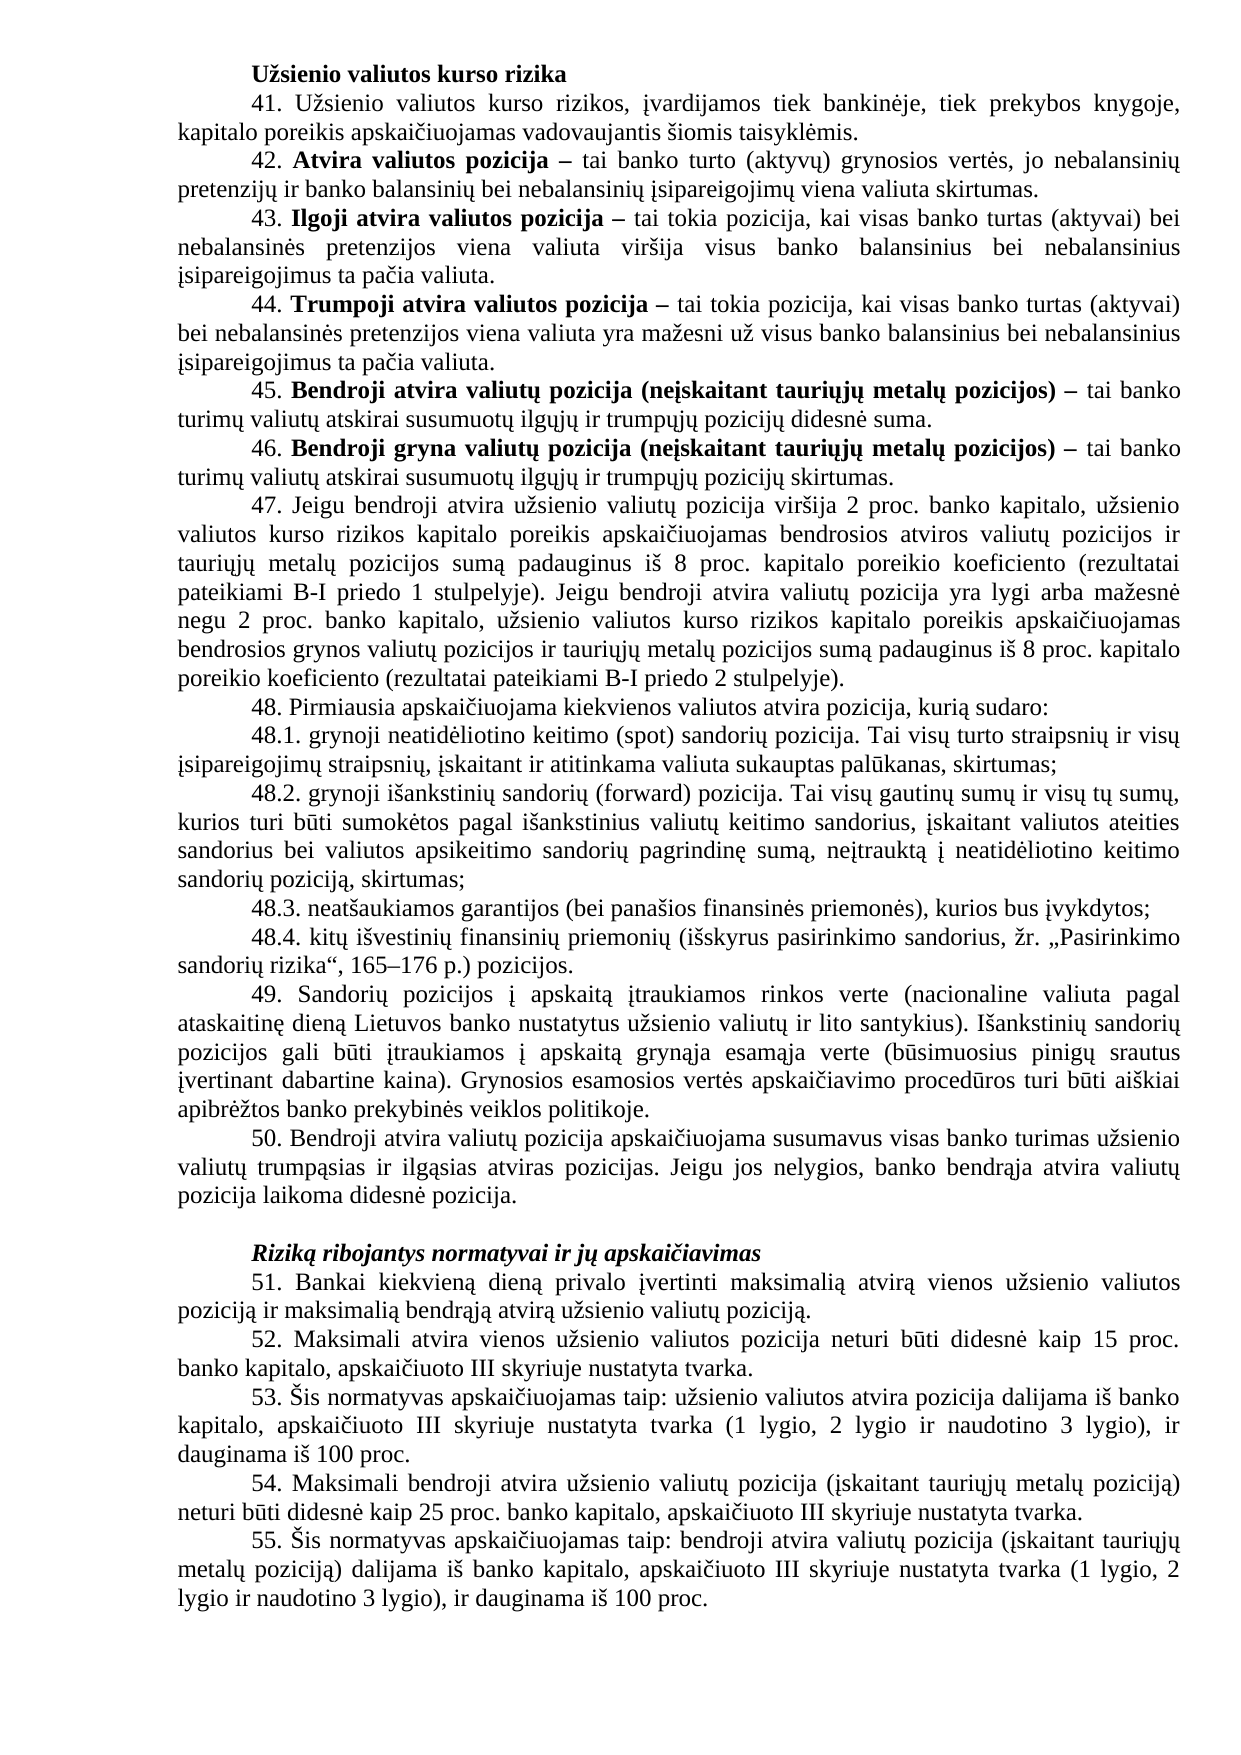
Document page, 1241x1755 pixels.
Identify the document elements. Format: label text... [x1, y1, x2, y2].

text 44. Trumpoji atvira valiutos pozicija – tai tokia pozicija, kai visas banko turtas (aktyvai) bei nebalansinės pretenzijos viena valiuta yra mažesni už visus banko balansinius bei nebalansinius įsipareigojimus ta pačia valiuta. [177, 289, 1181, 375]
text 53. Šis normatyvas apskaičiuojamas taip: užsienio valiutos atvira pozicija dalijama iš banko kapitalo, apskaičiuoto III skyriuje nustatyta tvarka (1 lygio, 2 lygio ir naudotino 3 lygio), ir dauginama iš 100 proc. [177, 1382, 1181, 1468]
text 43. Ilgoji atvira valiutos pozicija – tai tokia pozicija, kai visas banko turtas (aktyvai) bei nebalansinės pretenzijos viena valiuta viršija visus banko balansinius bei nebalansinius įsipareigojimus ta pačia valiuta. [177, 203, 1181, 289]
text 48.4. kitų išvestinių finansinių priemonių (išskyrus pasirinkimo sandorius, žr. „Pasirinkimo sandorių rizika“, 165–176 p.) pozicijos. [177, 922, 1181, 979]
text 50. Bendroji atvira valiutų pozicija apskaičiuojama susumavus visas banko turimas užsienio valiutų trumpąsias ir ilgąsias atviras pozicijas. Jeigu jos nelygios, banko bendrąja atvira valiutų pozicija laikoma didesnė pozicija. [177, 1123, 1181, 1209]
text 45. Bendroji atvira valiutų pozicija (neįskaitant tauriųjų metalų pozicijos) – tai banko turimų valiutų atskirai susumuotų ilgųjų ir trumpųjų pozicijų didesnė suma. [177, 375, 1181, 433]
text 47. Jeigu bendroji atvira užsienio valiutų pozicija viršija 2 proc. banko kapitalo, užsienio valiutos kurso rizikos kapitalo poreikis apskaičiuojamas bendrosios atviros valiutų pozicijos ir tauriųjų metalų pozicijos sumą padauginus iš 8 proc. kapitalo poreikio koeficiento (rezultatai pateikiami B-I priedo 1 stulpelyje). Jeigu bendroji atvira valiutų pozicija yra lygi arba mažesnė negu 2 proc. banko kapitalo, užsienio valiutos kurso rizikos kapitalo poreikis apskaičiuojamas bendrosios grynos valiutų pozicijos ir tauriųjų metalų pozicijos sumą padauginus iš 8 proc. kapitalo poreikio koeficiento (rezultatai pateikiami B-I priedo 2 stulpelyje). [177, 490, 1181, 692]
text 55. Šis normatyvas apskaičiuojamas taip: bendroji atvira valiutų pozicija (įskaitant tauriųjų metalų poziciją) dalijama iš banko kapitalo, apskaičiuoto III skyriuje nustatyta tvarka (1 lygio, 2 lygio ir naudotino 3 lygio), ir dauginama iš 100 proc. [177, 1525, 1181, 1612]
text 54. Maksimali bendroji atvira užsienio valiutų pozicija (įskaitant tauriųjų metalų poziciją) neturi būti didesnė kaip 25 proc. banko kapitalo, apskaičiuoto III skyriuje nustatyta tvarka. [177, 1468, 1181, 1525]
text 46. Bendroji gryna valiutų pozicija (neįskaitant tauriųjų metalų pozicijos) – tai banko turimų valiutų atskirai susumuotų ilgųjų ir trumpųjų pozicijų skirtumas. [177, 433, 1181, 490]
text 41. Užsienio valiutos kurso rizikos, įvardijamos tiek bankinėje, tiek prekybos knygoje, kapitalo poreikis apskaičiuojamas vadovaujantis šiomis taisyklėmis. [177, 88, 1181, 145]
text 52. Maksimali atvira vienos užsienio valiutos pozicija neturi būti didesnė kaip 15 proc. banko kapitalo, apskaičiuoto III skyriuje nustatyta tvarka. [177, 1324, 1181, 1382]
text 48.3. neatšaukiamos garantijos (bei panašios finansinės priemonės), kurios bus įvykdytos; [177, 893, 1181, 922]
text 51. Bankai kiekvieną dieną privalo įvertinti maksimalią atvirą vienos užsienio valiutos poziciją ir maksimalią bendrąją atvirą užsienio valiutų poziciją. [177, 1267, 1181, 1324]
text 48.2. grynoji išankstinių sandorių (forward) pozicija. Tai visų gautinų sumų ir visų tų sumų, kurios turi būti sumokėtos pagal išankstinius valiutų keitimo sandorius, įskaitant valiutos ateities sandorius bei valiutos apsikeitimo sandorių pagrindinę sumą, neįtrauktą į neatidėliotino keitimo sandorių poziciją, skirtumas; [177, 778, 1181, 893]
text 42. Atvira valiutos pozicija – tai banko turto (aktyvų) grynosios vertės, jo nebalansinių pretenzijų ir banko balansinių bei nebalansinių įsipareigojimų viena valiuta skirtumas. [177, 145, 1181, 203]
text Riziką ribojantys normatyvai ir jų apskaičiavimas [177, 1238, 1181, 1267]
text 48.1. grynoji neatidėliotino keitimo (spot) sandorių pozicija. Tai visų turto straipsnių ir visų įsipareigojimų straipsnių, įskaitant ir atitinkama valiuta sukauptas palūkanas, skirtumas; [177, 720, 1181, 778]
text 48. Pirmiausia apskaičiuojama kiekvienos valiutos atvira pozicija, kurią sudaro: [177, 692, 1181, 720]
text Užsienio valiutos kurso rizika [177, 59, 1181, 88]
text 49. Sandorių pozicijos į apskaitą įtraukiamos rinkos verte (nacionaline valiuta pagal ataskaitinę dieną Lietuvos banko nustatytus užsienio valiutų ir lito santykius). Išankstinių sandorių pozicijos gali būti įtraukiamos į apskaitą grynąja esamąja verte (būsimuosius pinigų srautus įvertinant dabartine kaina). Grynosios esamosios vertės apskaičiavimo procedūros turi būti aiškiai apibrėžtos banko prekybinės veiklos politikoje. [177, 979, 1181, 1123]
